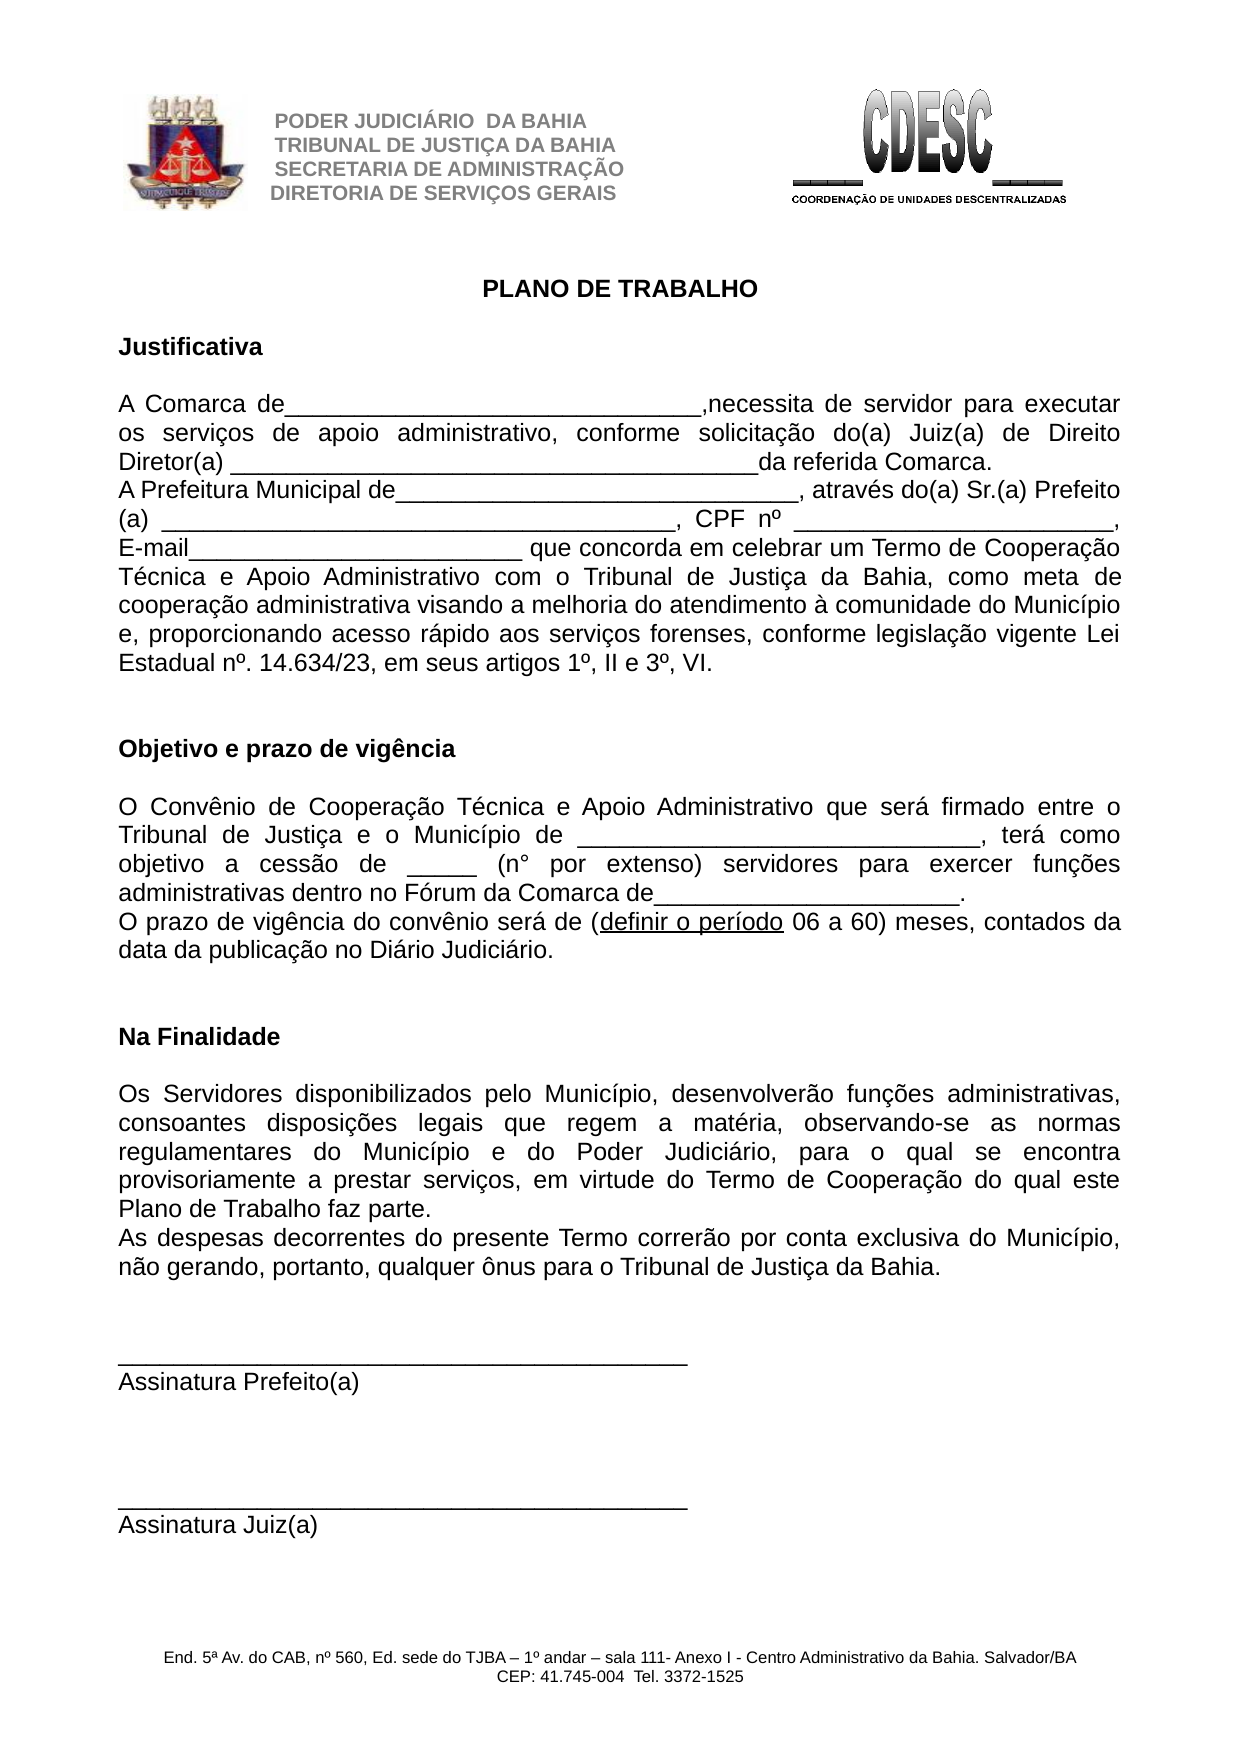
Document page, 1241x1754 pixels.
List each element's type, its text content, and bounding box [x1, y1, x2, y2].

text Os Servidores disponibilizados pelo Município, desenvolverão funções administrativas, consoantes disposições legais que regem a matéria, observando-se as normas regulamentares do Município e do Poder Judiciário, para o qual se encontra provisoriamente a prestar serviços, em virtude do Termo de Cooperação do qual este Plano de Trabalho faz parte. [118, 1079, 1122, 1223]
text Objetivo e prazo de vigência [118, 734, 1122, 763]
picture [792, 89, 1067, 206]
text _________________________________________ [118, 1338, 1122, 1366]
text Assinatura Juiz(a) [118, 1510, 1122, 1539]
text A Prefeitura Municipal de_____________________________, através do(a) Sr.(a) Prefeito (a) _____________________________________, CPF nº _______________________, E-mail________________________ que concorda em celebrar um Termo de Cooperação Técnica e Apoio Administrativo com o Tribunal de Justiça da Bahia, como meta de cooperação administrativa visando a melhoria do atendimento à comunidade do Município e, proporcionando acesso rápido aos serviços forenses, conforme legislação vigente Lei Estadual nº. 14.634/23, em seus artigos 1º, II e 3º, VI. [118, 475, 1122, 676]
text As despesas decorrentes do presente Termo correrão por conta exclusiva do Município, não gerando, portanto, qualquer ônus para o Tribunal de Justiça da Bahia. [118, 1223, 1122, 1280]
text Justificativa [118, 331, 1122, 360]
text O Convênio de Cooperação Técnica e Apoio Administrativo que será firmado entre o Tribunal de Justiça e o Município de _____________________________, terá como objetivo a cessão de _____ (n° por extenso) servidores para exercer funções administrativas dentro no Fórum da Comarca de______________________. [118, 791, 1122, 906]
text Assinatura Prefeito(a) [118, 1366, 1122, 1395]
text _________________________________________ [118, 1481, 1122, 1510]
text Na Finalidade [118, 1021, 1122, 1050]
text O prazo de vigência do convênio será de (definir o período 06 a 60) meses, contados da data da publicação no Diário Judiciário. [118, 906, 1122, 964]
text A Comarca de______________________________,necessita de servidor para executar os serviços de apoio administrativo, conforme solicitação do(a) Juiz(a) de Direito Diretor(a) ______________________________________da referida Comarca. [118, 389, 1122, 475]
text PLANO DE TRABALHO [118, 274, 1122, 303]
